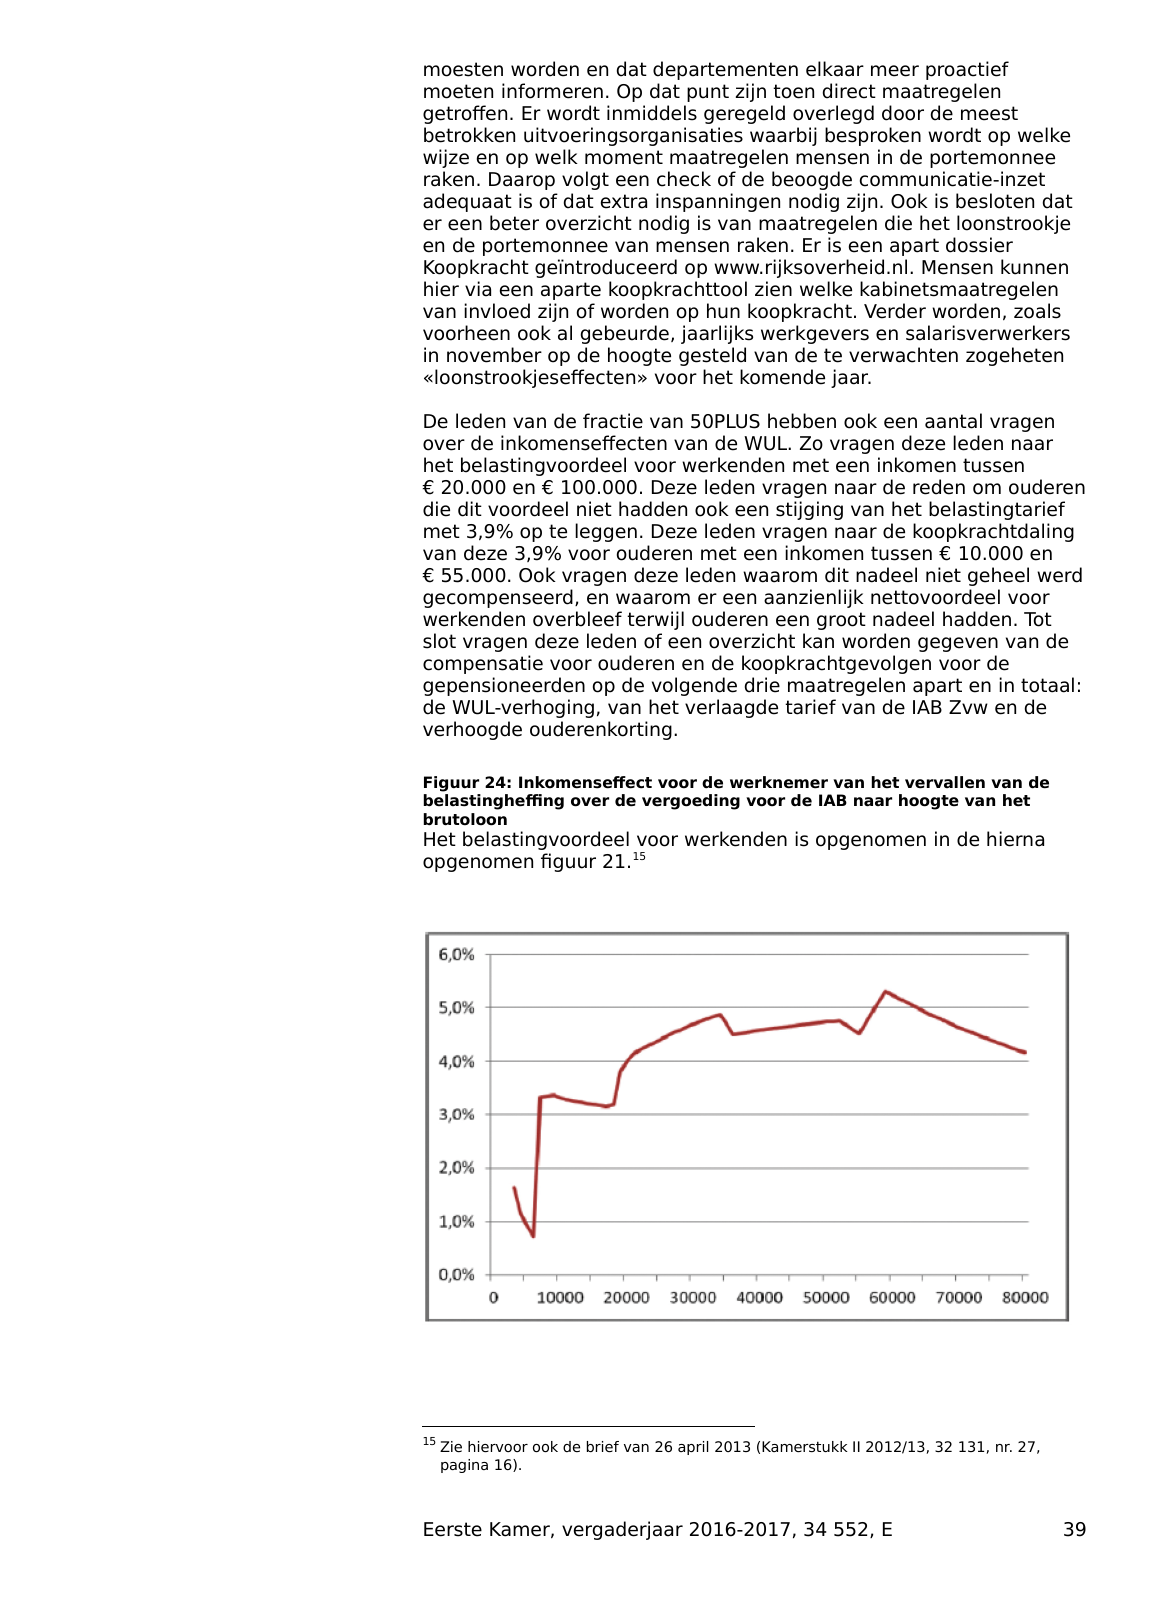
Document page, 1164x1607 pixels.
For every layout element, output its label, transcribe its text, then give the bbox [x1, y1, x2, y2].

text De leden van de fractie van 50PLUS hebben ook een aantal vragen over de inkomenseffecten van de WUL. Zo vragen deze leden naar het belastingvoordeel voor werkenden met een inkomen tussen € 20.000 en € 100.000. Deze leden vragen naar de reden om ouderen die dit voordeel niet hadden ook een stijging van het belastingtarief met 3,9% op te leggen. Deze leden vragen naar de koopkrachtdaling van deze 3,9% voor ouderen met een inkomen tussen € 10.000 en € 55.000. Ook vragen deze leden waarom dit nadeel niet geheel werd gecompenseerd, en waarom er een aanzienlijk nettovoordeel voor werkenden overbleef terwijl ouderen een groot nadeel hadden. Tot slot vragen deze leden of een overzicht kan worden gegeven van de compensatie voor ouderen en de koopkrachtgevolgen voor de gepensioneerden op de volgende drie maatregelen apart en in totaal: de WUL-verhoging, van het verlaagde tarief van de IAB Zvw en de verhoogde ouderenkorting. [422, 411, 1087, 741]
text Figuur 24: Inkomenseffect voor de werknemer van het vervallen van de belastingheffing over de vergoeding voor de IAB naar hoogte van het brutoloon [422, 774, 1072, 829]
text Zie hiervoor ook de brief van 26 april 2013 (Kamerstukk II 2012/13, 32 131, nr. 27, pagina 16). [422, 1435, 1087, 1474]
text moesten worden en dat departementen elkaar meer proactief moeten informeren. Op dat punt zijn toen direct maatregelen getroffen. Er wordt inmiddels geregeld overlegd door de meest betrokken uitvoeringsorganisaties waarbij besproken wordt op welke wijze en op welk moment maatregelen mensen in de portemonnee raken. Daarop volgt een check of de beoogde communicatie-inzet adequaat is of dat extra inspanningen nodig zijn. Ook is besloten dat er een beter overzicht nodig is van maatregelen die het loonstrookje en de portemonnee van mensen raken. Er is een apart dossier Koopkracht geïntroduceerd op www.rijksoverheid.nl. Mensen kunnen hier via een aparte koopkrachttool zien welke kabinetsmaatregelen van invloed zijn of worden op hun koopkracht. Verder worden, zoals voorheen ook al gebeurde, jaarlijks werkgevers en salarisverwerkers in november op de hoogte gesteld van de te verwachten zogeheten «loonstrookjeseffecten» voor het komende jaar. [422, 59, 1087, 389]
text Het belastingvoordeel voor werkenden is opgenomen in de hierna opgenomen figuur 21. [422, 741, 1087, 873]
picture [422, 928, 1072, 1325]
